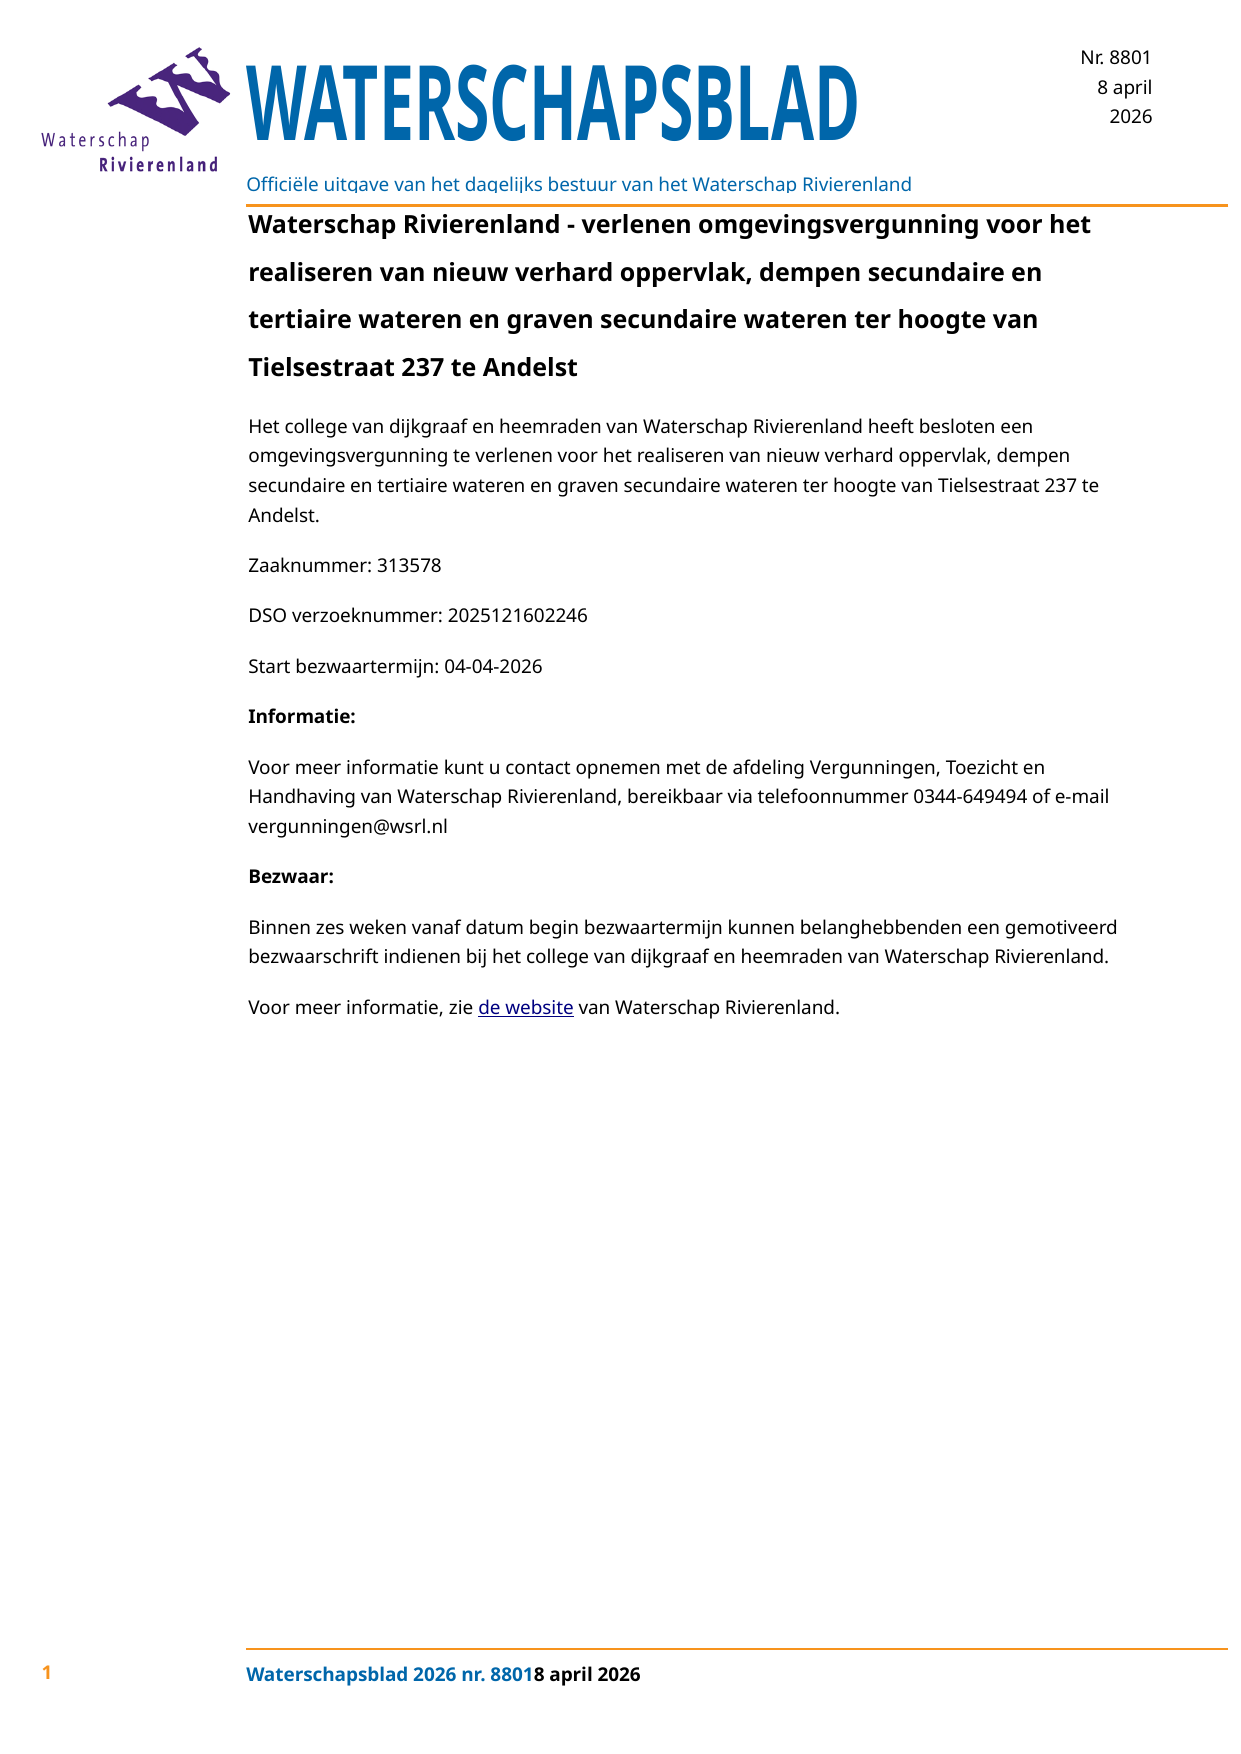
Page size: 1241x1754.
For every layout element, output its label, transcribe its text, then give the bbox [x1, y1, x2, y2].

text Bezwaar: [248, 863, 1152, 889]
picture [41, 47, 231, 172]
text Start bezwaartermijn: 04-04-2026 [248, 653, 1152, 679]
text Informatie: [248, 703, 1152, 729]
text Zaaknummer: 313578 [248, 552, 1152, 578]
text Waterschap Rivierenland - verlenen omgevingsvergunning voor het realiseren van nieuw verhard oppervlak, dempen secundaire en tertiaire wateren en graven secundaire wateren ter hoogte van Tielsestraat 237 te Andelst [248, 207, 1152, 384]
text Voor meer informatie kunt u contact opnemen met de afdeling Vergunningen, Toezicht en Handhaving van Waterschap Rivierenland, bereikbaar via telefoonnummer 0344-649494 of e-mail vergunningen@wsrl.nl [248, 754, 1152, 839]
text Binnen zes weken vanaf datum begin bezwaartermijn kunnen belanghebbenden een gemotiveerd bezwaarschrift indienen bij het college van dijkgraaf en heemraden van Waterschap Rivierenland. [248, 914, 1152, 969]
text DSO verzoeknummer: 2025121602246 [248, 603, 1152, 628]
text Het college van dijkgraaf en heemraden van Waterschap Rivierenland heeft besloten een omgevingsvergunning te verlenen voor het realiseren van nieuw verhard oppervlak, dempen secundaire en tertiaire wateren en graven secundaire wateren ter hoogte van Tielsestraat 237 te Andelst. [248, 413, 1152, 528]
text Voor meer informatie, zie de website van Waterschap Rivierenland. [248, 994, 1152, 1020]
